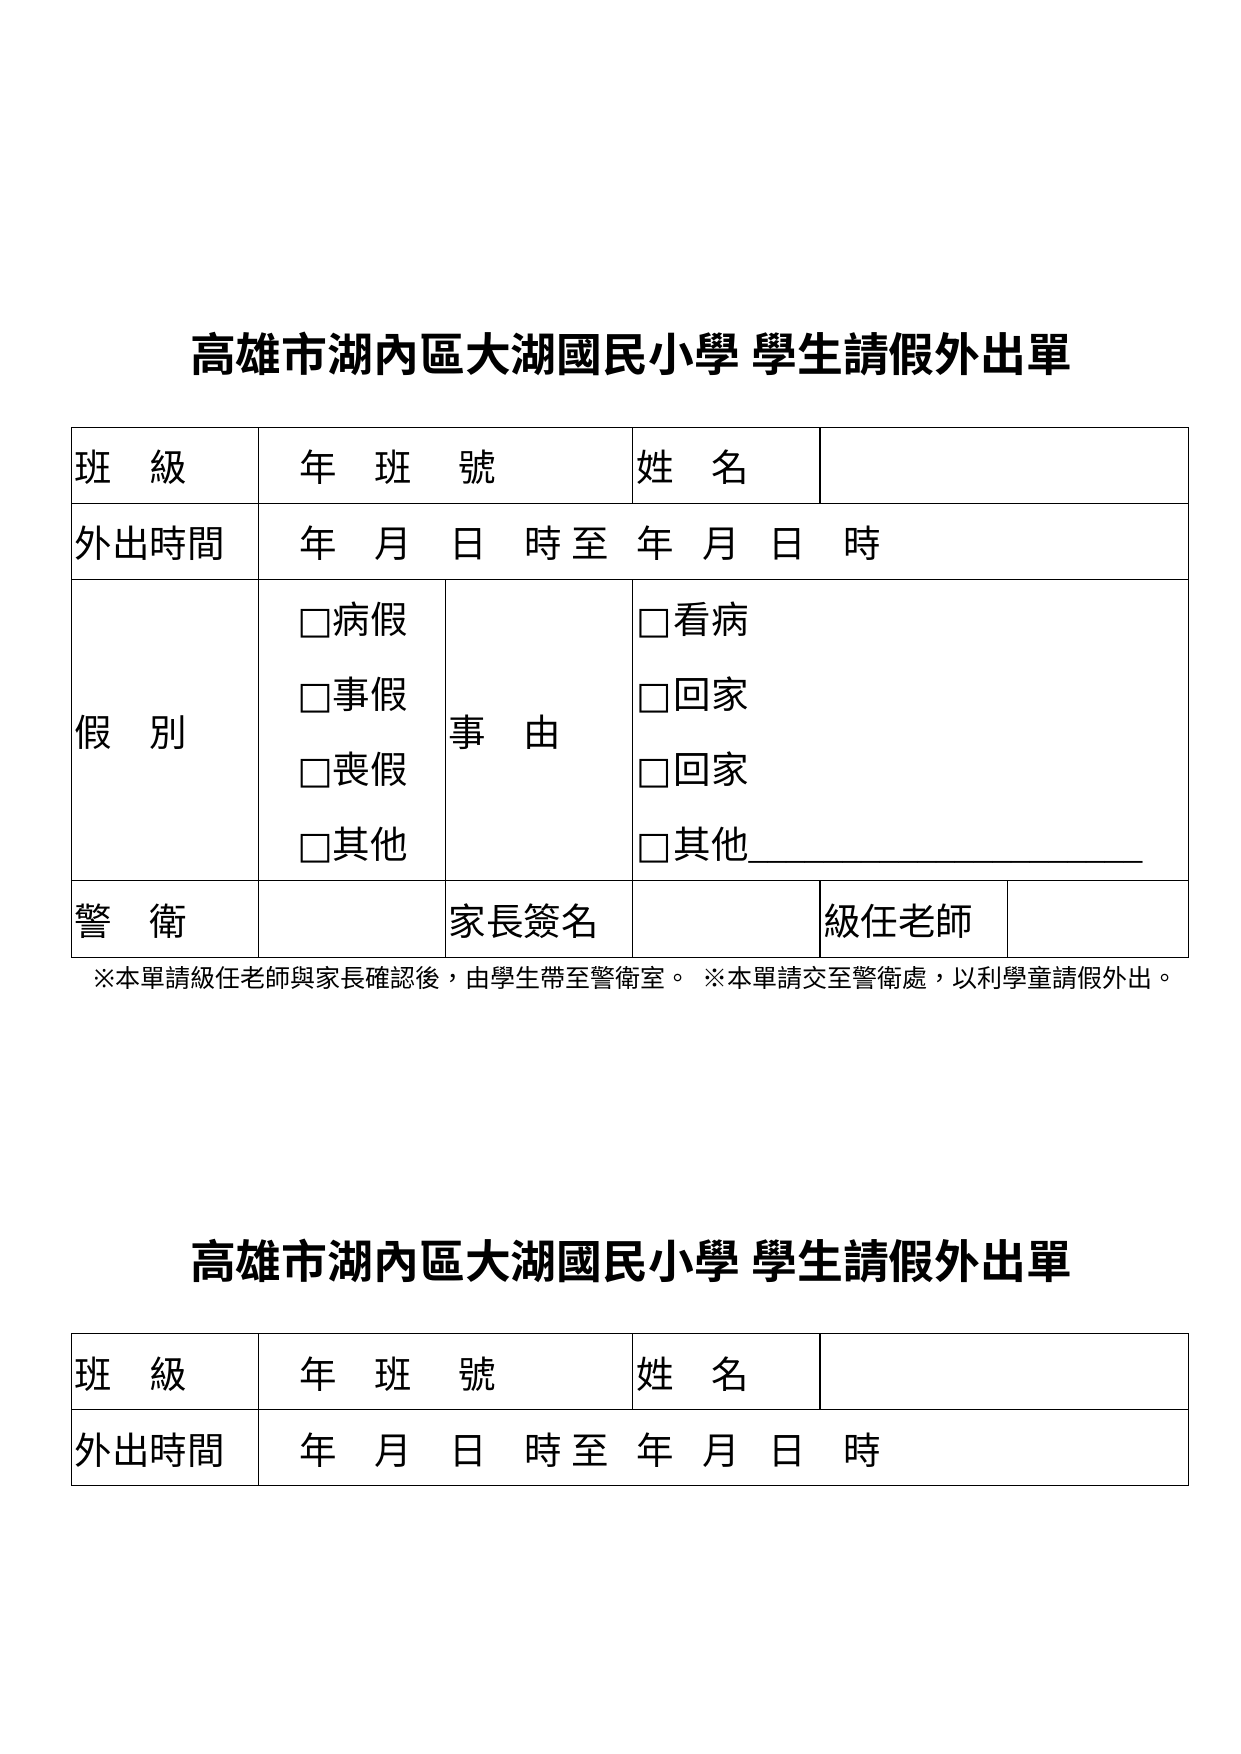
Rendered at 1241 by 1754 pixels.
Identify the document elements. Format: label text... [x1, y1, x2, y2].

table_cell 警 衛 [72, 881, 258, 957]
table_cell 級任老師 [821, 881, 1007, 957]
text 高雄市湖內區大湖國民小學 學生請假外出單 [75, 1221, 1219, 1296]
table_header 年 班 號 [259, 428, 632, 503]
table_cell 外出時間 [72, 1410, 258, 1485]
table_cell 年 月 日 時 至 年 月 日 時 [259, 1410, 1188, 1485]
table_cell [1008, 881, 1188, 957]
table_cell □病假 □事假 □喪假 □其他 [259, 580, 445, 880]
table_header 班 級 [72, 1334, 258, 1409]
table_cell [259, 881, 445, 957]
table_header 班 級 [72, 428, 258, 503]
table_cell 假 別 [72, 580, 258, 880]
table_cell [633, 881, 819, 957]
table_header 姓 名 [633, 1334, 819, 1409]
table_cell 年 月 日 時 至 年 月 日 時 [259, 504, 1188, 579]
text 高雄市湖內區大湖國民小學 學生請假外出單 [75, 314, 1219, 389]
table_header 年 班 號 [259, 1334, 632, 1409]
text ※本單請級任老師與家長確認後，由學生帶至警衛室。 ※本單請交至警衛處，以利學童請假外出。 [75, 958, 1219, 996]
table_header 姓 名 [633, 428, 819, 503]
table_cell 家長簽名 [446, 881, 632, 957]
table_cell 事 由 [446, 580, 632, 880]
table_header [821, 428, 1188, 503]
table_header [821, 1334, 1188, 1409]
table_cell 外出時間 [72, 504, 258, 579]
table_cell 看病 回家 回家 其他_____________________ [633, 580, 1188, 880]
